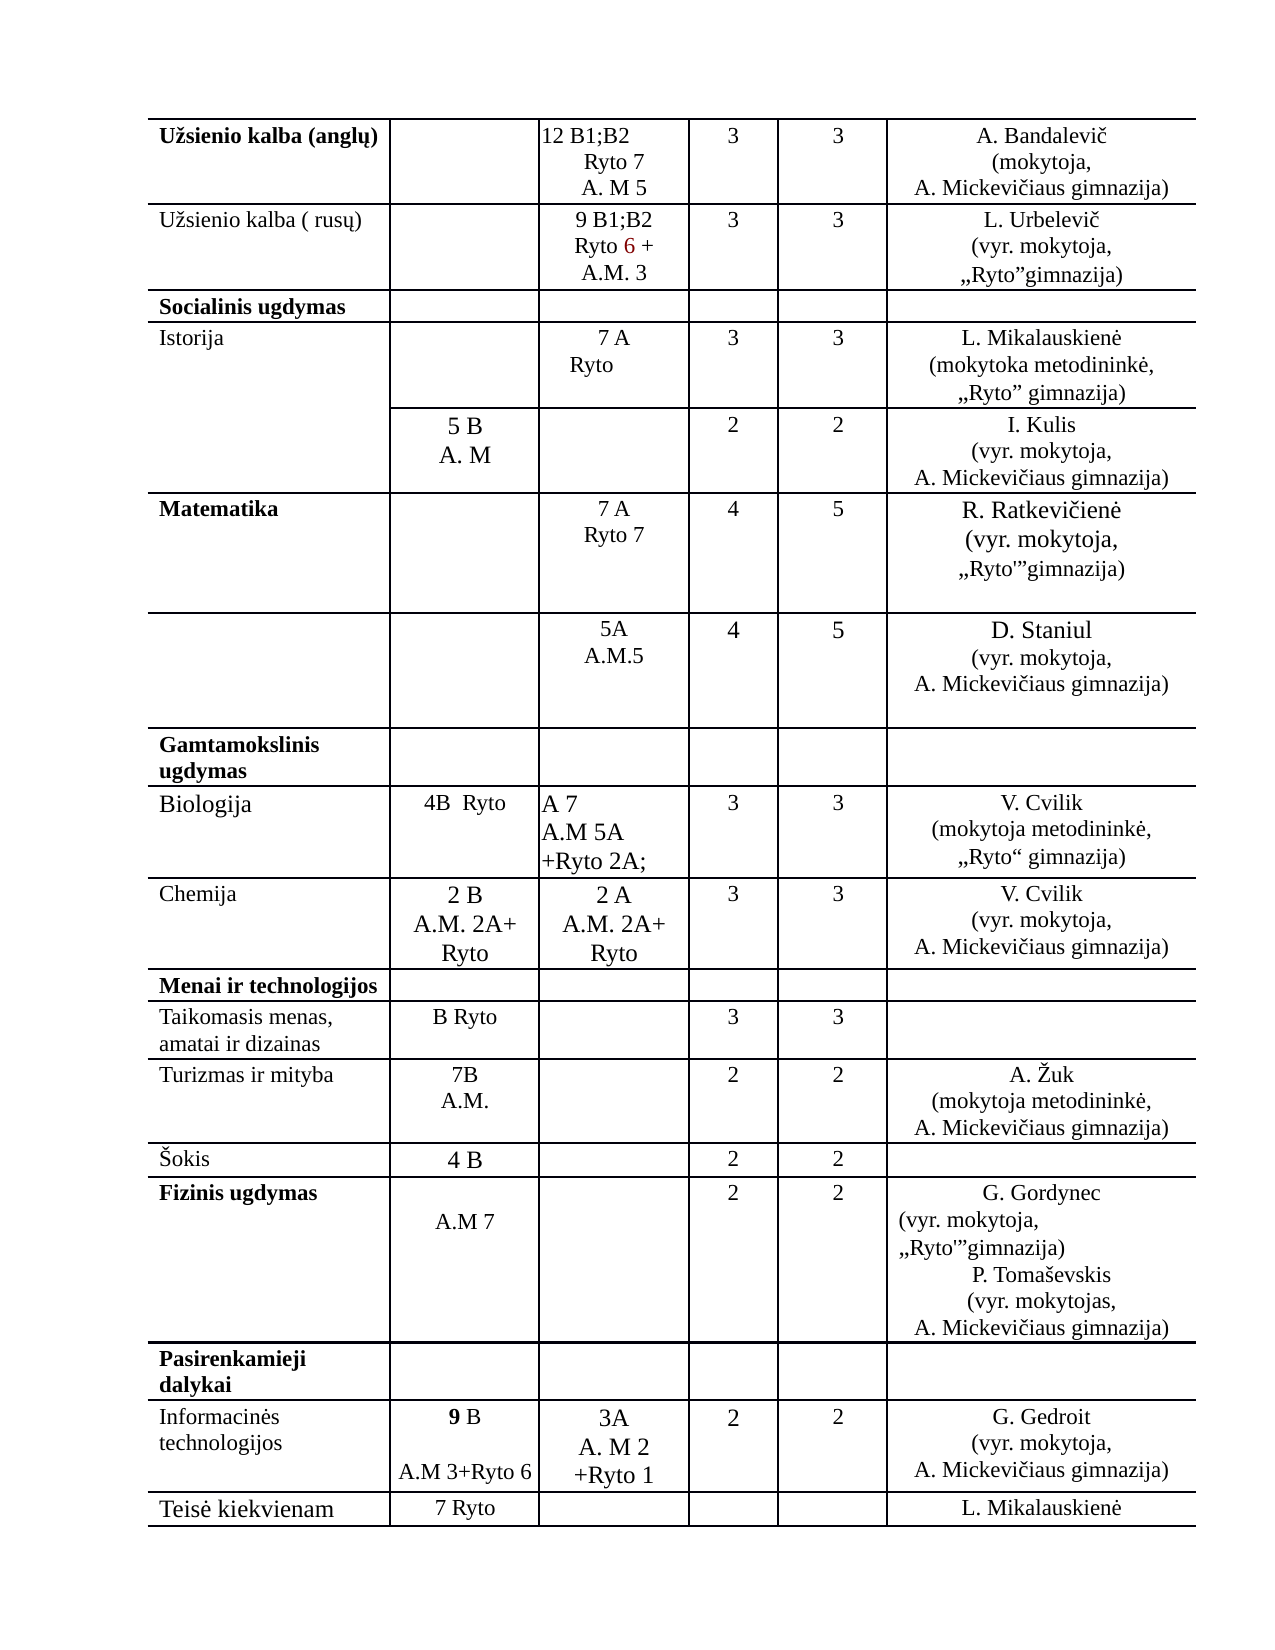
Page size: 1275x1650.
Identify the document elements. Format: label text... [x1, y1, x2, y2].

table_cell V. Cvilik (mokytoja metodininkė, „Ryto“ gimnazija) [888, 787, 1196, 877]
table_cell [540, 729, 688, 785]
table_cell [779, 1493, 886, 1525]
table_cell Turizmas ir mityba [148, 1060, 389, 1142]
table_cell 2 [690, 1178, 777, 1341]
table_cell [391, 205, 538, 289]
table_cell [391, 614, 538, 727]
table_cell [540, 1060, 688, 1142]
table_cell Gamtamokslinis ugdymas [148, 729, 389, 785]
table_cell Istorija [148, 323, 389, 492]
table_cell [888, 729, 1196, 785]
table_cell 7 A Ryto 7 [540, 494, 688, 612]
table_cell [779, 729, 886, 785]
table_cell 2 [690, 1144, 777, 1176]
table_cell V. Cvilik (vyr. mokytoja, A. Mickevičiaus gimnazija) [888, 879, 1196, 968]
table_cell 3 [690, 323, 777, 407]
table_cell [391, 494, 538, 612]
table_cell [888, 1344, 1196, 1399]
table_cell 2 [779, 1401, 886, 1491]
table_cell 7B A.M. [391, 1060, 538, 1142]
table_cell [779, 1344, 886, 1399]
table_cell A 7 A.M 5A +Ryto 2A; [540, 787, 688, 877]
table_cell [391, 323, 538, 407]
table_cell L. Urbelevič (vyr. mokytoja, „Ryto”gimnazija) [888, 205, 1196, 289]
table_cell [690, 1493, 777, 1525]
table_cell 4B Ryto [391, 787, 538, 877]
table_cell [540, 1178, 688, 1341]
table_cell G. Gedroit (vyr. mokytoja, A. Mickevičiaus gimnazija) [888, 1401, 1196, 1491]
table_cell 5 B A. M [391, 409, 538, 492]
table_cell Šokis [148, 1144, 389, 1176]
table_cell 3A A. M 2 +Ryto 1 [540, 1401, 688, 1491]
table_cell [391, 729, 538, 785]
table_cell [888, 291, 1196, 321]
table_cell 2 [690, 1060, 777, 1142]
table_cell [540, 409, 688, 492]
table_cell Matematika [148, 494, 389, 612]
table_cell 5 [779, 494, 886, 612]
table_cell [540, 1002, 688, 1057]
table_cell A. Žuk (mokytoja metodininkė, A. Mickevičiaus gimnazija) [888, 1060, 1196, 1142]
table_cell 3 [690, 120, 777, 202]
table_cell A. Bandalevič (mokytoja, A. Mickevičiaus gimnazija) [888, 120, 1196, 202]
table_cell [391, 120, 538, 202]
table_cell Užsienio kalba ( rusų) [148, 205, 389, 289]
table_cell 9 B A.M 3+Ryto 6 [391, 1401, 538, 1491]
table_cell [888, 1002, 1196, 1057]
table_cell 12 B1;B2 Ryto 7 A. M 5 [540, 120, 688, 202]
table_cell 3 [779, 1002, 886, 1057]
table_cell 3 [690, 205, 777, 289]
table_cell [888, 1144, 1196, 1176]
table_cell Fizinis ugdymas [148, 1178, 389, 1341]
table_cell R. Ratkevičienė (vyr. mokytoja, „Ryto'”gimnazija) [888, 494, 1196, 612]
table_cell Užsienio kalba (anglų) [148, 120, 389, 202]
table_cell 3 [779, 323, 886, 407]
table_cell 5A A.M.5 [540, 614, 688, 727]
table_cell 9 B1;B2 Ryto 6 + A.M. 3 [540, 205, 688, 289]
table_cell Biologija [148, 787, 389, 877]
table_cell 3 [779, 120, 886, 202]
table_cell 2 [690, 1401, 777, 1491]
table_cell D. Staniul (vyr. mokytoja, A. Mickevičiaus gimnazija) [888, 614, 1196, 727]
table_cell 4 B [391, 1144, 538, 1176]
table_cell 7 Ryto [391, 1493, 538, 1525]
table_cell Menai ir technologijos [148, 970, 389, 999]
table_cell [690, 970, 777, 999]
table_cell A.M 7 [391, 1178, 538, 1341]
table_cell 2 [779, 1060, 886, 1142]
table_cell [540, 1344, 688, 1399]
table_cell [690, 291, 777, 321]
table_cell 5 [779, 614, 886, 727]
table_cell [391, 291, 538, 321]
table_cell [690, 1344, 777, 1399]
table_cell 3 [690, 1002, 777, 1057]
table_cell L. Mikalauskienė [888, 1493, 1196, 1525]
table_cell [391, 1344, 538, 1399]
table_cell G. Gordynec (vyr. mokytoja,„Ryto'”gimnazija) P. Tomaševskis (vyr. mokytojas, A. Mickevičiaus gimnazija) [888, 1178, 1196, 1341]
table_cell I. Kulis (vyr. mokytoja, A. Mickevičiaus gimnazija) [888, 409, 1196, 492]
table_cell 2 [779, 1178, 886, 1341]
table_cell Informacinės technologijos [148, 1401, 389, 1491]
table_cell 2 [779, 1144, 886, 1176]
table_cell L. Mikalauskienė (mokytoka metodininkė, „Ryto” gimnazija) [888, 323, 1196, 407]
table_cell [888, 970, 1196, 999]
table_cell [148, 614, 389, 727]
table_cell 3 [690, 879, 777, 968]
table_cell 2 A A.M. 2A+ Ryto [540, 879, 688, 968]
table_cell Socialinis ugdymas [148, 291, 389, 321]
table_cell [391, 970, 538, 999]
table_cell 3 [779, 205, 886, 289]
table_cell 4 [690, 614, 777, 727]
table_cell 7 A Ryto [540, 323, 688, 407]
table_cell 3 [690, 787, 777, 877]
table_cell 2 [690, 409, 777, 492]
table_cell Teisė kiekvienam [148, 1493, 389, 1525]
table_cell B Ryto [391, 1002, 538, 1057]
table_cell Taikomasis menas, amatai ir dizainas [148, 1002, 389, 1057]
table_cell [690, 729, 777, 785]
table_cell [540, 1144, 688, 1176]
table_cell [540, 970, 688, 999]
table_cell [779, 291, 886, 321]
table_cell 4 [690, 494, 777, 612]
table_cell Chemija [148, 879, 389, 968]
table_cell 2 [779, 409, 886, 492]
table_cell [779, 970, 886, 999]
table_cell [540, 291, 688, 321]
table_cell 3 [779, 879, 886, 968]
table_cell 2 B A.M. 2A+ Ryto [391, 879, 538, 968]
table_cell [540, 1493, 688, 1525]
table_cell 3 [779, 787, 886, 877]
table_cell Pasirenkamieji dalykai [148, 1344, 389, 1399]
